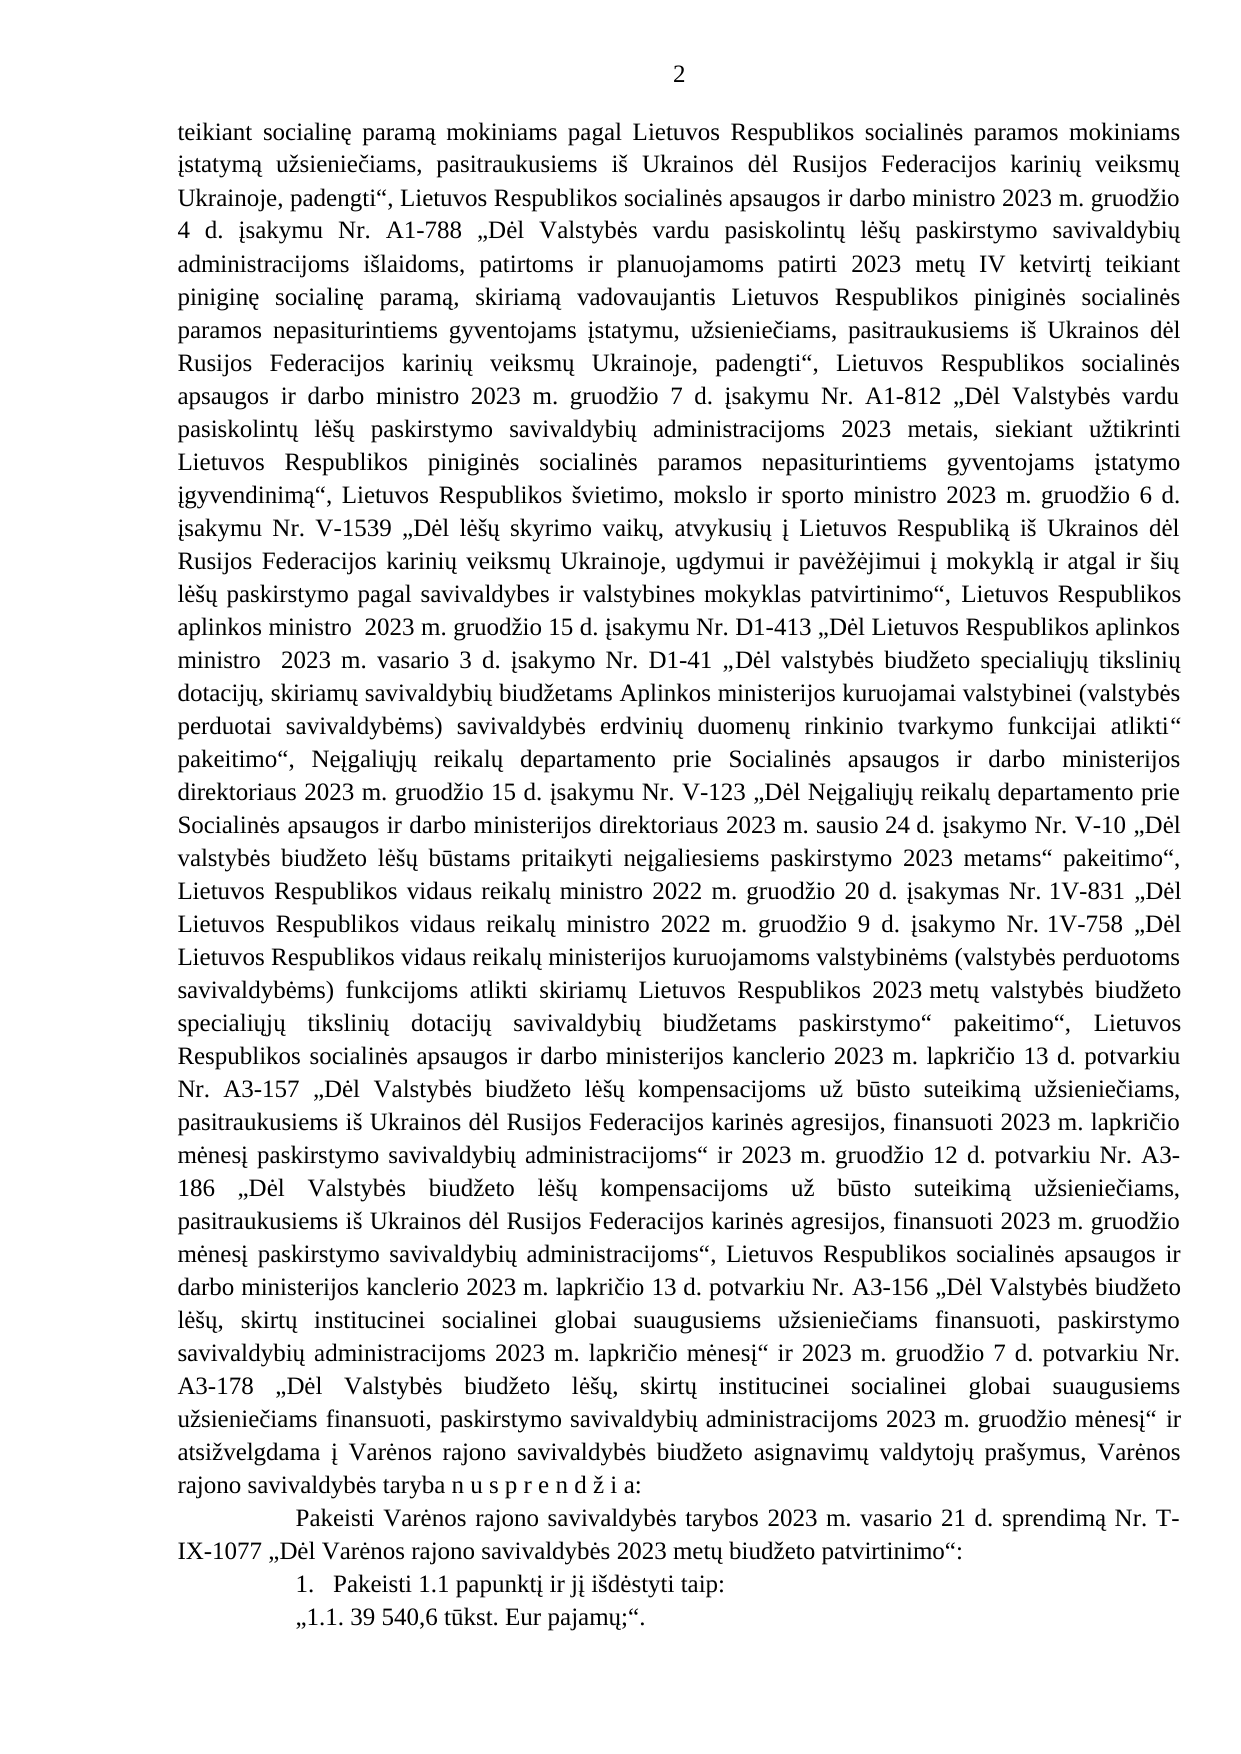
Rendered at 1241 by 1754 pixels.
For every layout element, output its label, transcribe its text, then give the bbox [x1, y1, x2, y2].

text teikiant socialinę paramą mokiniams pagal Lietuvos Respublikos socialinės paramos mokiniams įstatymą užsieniečiams, pasitraukusiems iš Ukrainos dėl Rusijos Federacijos karinių veiksmų Ukrainoje, padengti“, Lietuvos Respublikos socialinės apsaugos ir darbo ministro 2023 m. gruodžio 4 d. įsakymu Nr. A1-788 „Dėl Valstybės vardu pasiskolintų lėšų paskirstymo savivaldybių administracijoms išlaidoms, patirtoms ir planuojamoms patirti 2023 metų IV ketvirtį teikiant piniginę socialinę paramą, skiriamą vadovaujantis Lietuvos Respublikos piniginės socialinės paramos nepasiturintiems gyventojams įstatymu, užsieniečiams, pasitraukusiems iš Ukrainos dėl Rusijos Federacijos karinių veiksmų Ukrainoje, padengti“, Lietuvos Respublikos socialinės apsaugos ir darbo ministro 2023 m. gruodžio 7 d. įsakymu Nr. A1-812 „Dėl Valstybės vardu pasiskolintų lėšų paskirstymo savivaldybių administracijoms 2023 metais, siekiant užtikrinti Lietuvos Respublikos piniginės socialinės paramos nepasiturintiems gyventojams įstatymo įgyvendinimą“, Lietuvos Respublikos švietimo, mokslo ir sporto ministro 2023 m. gruodžio 6 d. įsakymu Nr. V-1539 „Dėl lėšų skyrimo vaikų, atvykusių į Lietuvos Respubliką iš Ukrainos dėl Rusijos Federacijos karinių veiksmų Ukrainoje, ugdymui ir pavėžėjimui į mokyklą ir atgal ir šių lėšų paskirstymo pagal savivaldybes ir valstybines mokyklas patvirtinimo“, Lietuvos Respublikos aplinkos ministro 2023 m. gruodžio 15 d. įsakymu Nr. D1-413 „Dėl Lietuvos Respublikos aplinkos ministro 2023 m. vasario 3 d. įsakymo Nr. D1-41 „Dėl valstybės biudžeto specialiųjų tikslinių dotacijų, skiriamų savivaldybių biudžetams Aplinkos ministerijos kuruojamai valstybinei (valstybės perduotai savivaldybėms) savivaldybės erdvinių duomenų rinkinio tvarkymo funkcijai atlikti“ pakeitimo“, Neįgaliųjų reikalų departamento prie Socialinės apsaugos ir darbo ministerijos direktoriaus 2023 m. gruodžio 15 d. įsakymu Nr. V-123 „Dėl Neįgaliųjų reikalų departamento prie Socialinės apsaugos ir darbo ministerijos direktoriaus 2023 m. sausio 24 d. įsakymo Nr. V-10 „Dėl valstybės biudžeto lėšų būstams pritaikyti neįgaliesiems paskirstymo 2023 metams“ pakeitimo“, Lietuvos Respublikos vidaus reikalų ministro 2022 m. gruodžio 20 d. įsakymas Nr. 1V-831 „Dėl Lietuvos Respublikos vidaus reikalų ministro 2022 m. gruodžio 9 d. įsakymo Nr. 1V-758 „Dėl Lietuvos Respublikos vidaus reikalų ministerijos kuruojamoms valstybinėms (valstybės perduotoms savivaldybėms) funkcijoms atlikti skiriamų Lietuvos Respublikos 2023 metų valstybės biudžeto specialiųjų tikslinių dotacijų savivaldybių biudžetams paskirstymo“ pakeitimo“, Lietuvos Respublikos socialinės apsaugos ir darbo ministerijos kanclerio 2023 m. lapkričio 13 d. potvarkiu Nr. A3-157 „Dėl Valstybės biudžeto lėšų kompensacijoms už būsto suteikimą užsieniečiams, pasitraukusiems iš Ukrainos dėl Rusijos Federacijos karinės agresijos, finansuoti 2023 m. lapkričio mėnesį paskirstymo savivaldybių administracijoms“ ir 2023 m. gruodžio 12 d. potvarkiu Nr. A3-186 „Dėl Valstybės biudžeto lėšų kompensacijoms už būsto suteikimą užsieniečiams, pasitraukusiems iš Ukrainos dėl Rusijos Federacijos karinės agresijos, finansuoti 2023 m. gruodžio mėnesį paskirstymo savivaldybių administracijoms“, Lietuvos Respublikos socialinės apsaugos ir darbo ministerijos kanclerio 2023 m. lapkričio 13 d. potvarkiu Nr. A3-156 „Dėl Valstybės biudžeto lėšų, skirtų institucinei socialinei globai suaugusiems užsieniečiams finansuoti, paskirstymo savivaldybių administracijoms 2023 m. lapkričio mėnesį“ ir 2023 m. gruodžio 7 d. potvarkiu Nr. A3-178 „Dėl Valstybės biudžeto lėšų, skirtų institucinei socialinei globai suaugusiems užsieniečiams finansuoti, paskirstymo savivaldybių administracijoms 2023 m. gruodžio mėnesį“ ir atsižvelgdama į Varėnos rajono savivaldybės biudžeto asignavimų valdytojų prašymus, Varėnos rajono savivaldybės taryba nusprendžia: [177, 117, 1181, 1499]
text „1.1. 39 540,6 tūkst. Eur pajamų;“. [295, 1602, 1181, 1631]
text 1. Pakeisti 1.1 papunktį ir jį išdėstyti taip: [295, 1569, 1181, 1598]
text Pakeisti Varėnos rajono savivaldybės tarybos 2023 m. vasario 21 d. sprendimą Nr. T-IX-1077 „Dėl Varėnos rajono savivaldybės 2023 metų biudžeto patvirtinimo“: [177, 1503, 1181, 1565]
